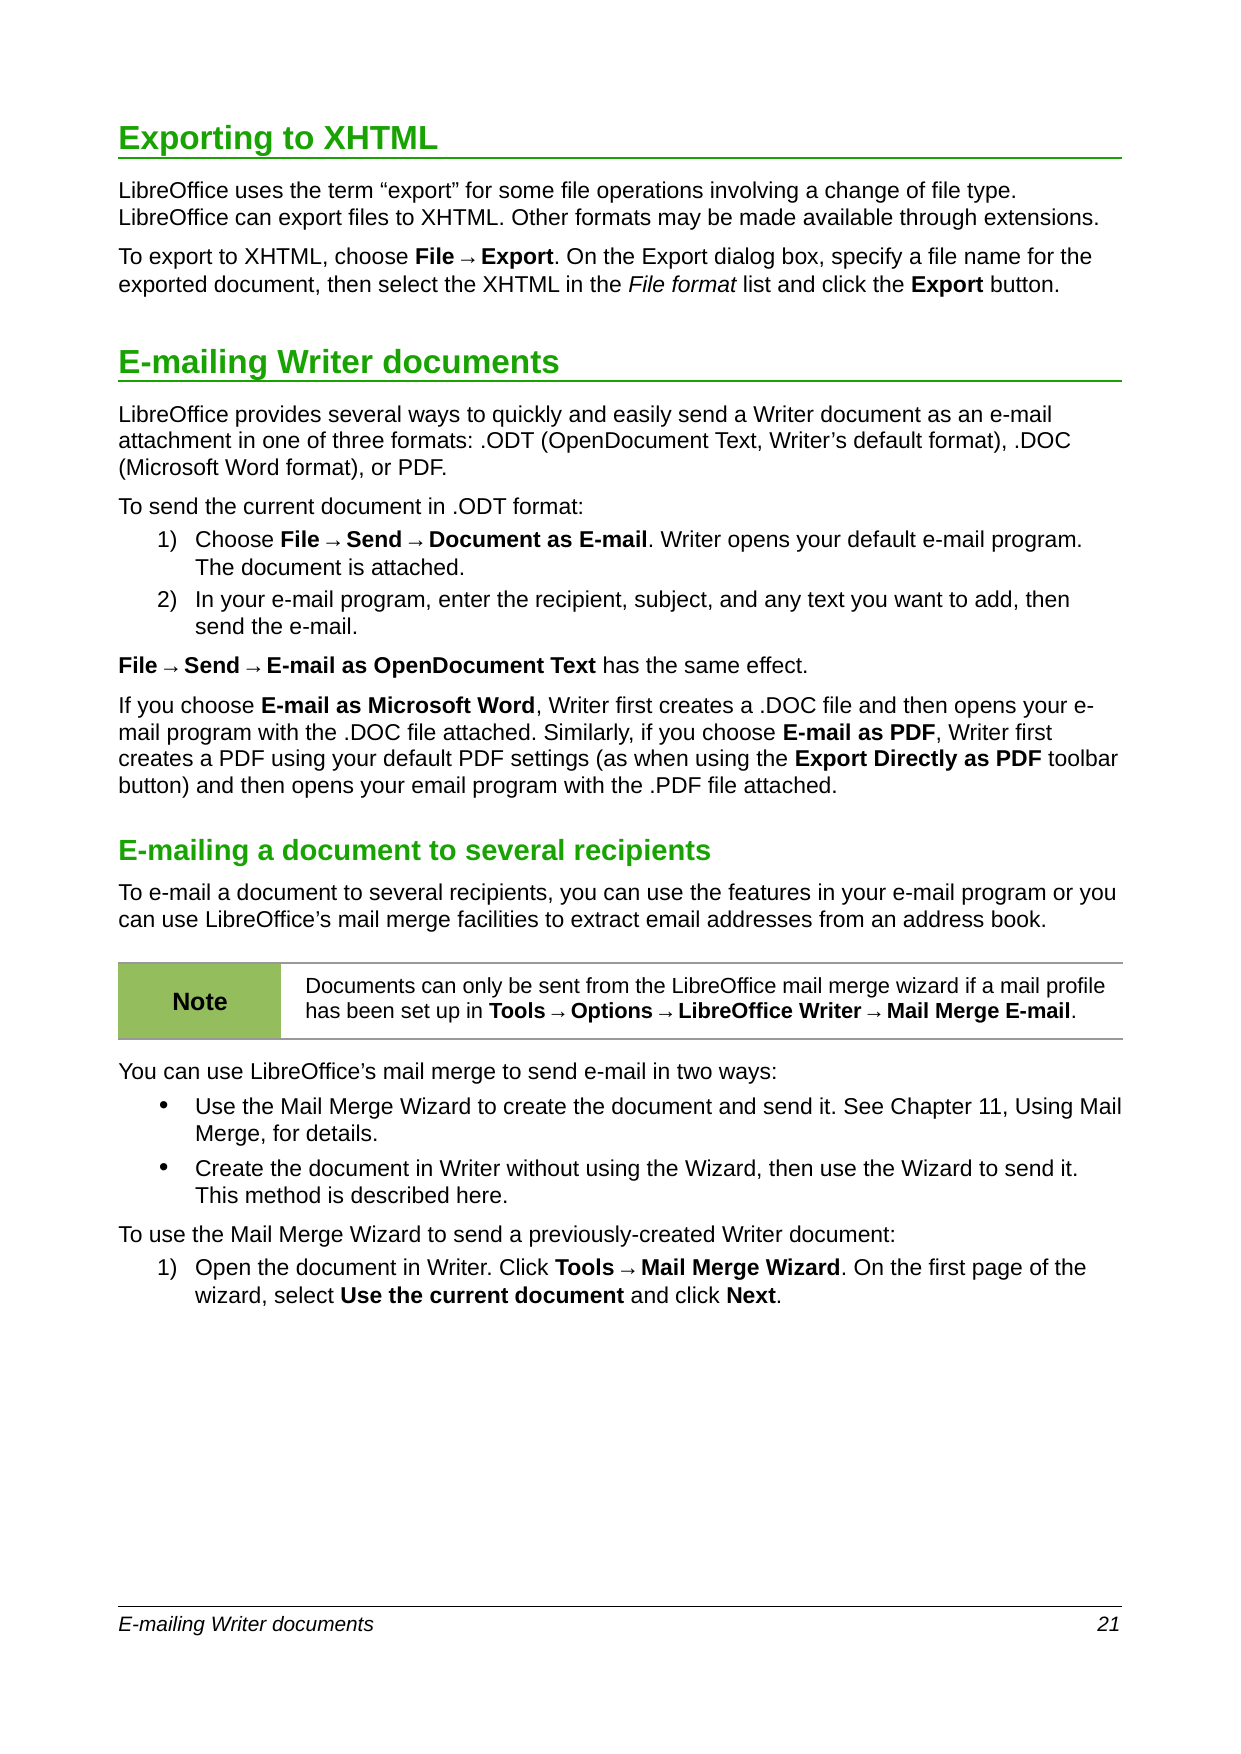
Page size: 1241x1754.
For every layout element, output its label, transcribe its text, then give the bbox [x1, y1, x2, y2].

text LibreOffice uses the term “export” for some file operations involving a change of file type. LibreOffice can export files to XHTML. Other formats may be made available through extensions. [118, 177, 1122, 230]
list Use the Mail Merge Wizard to create the document and send it. See Chapter 11, Using Mail Merge, for details. [156, 1091, 1122, 1146]
table_header Note [118, 964, 281, 1038]
text To export to XHTML, choose File → Export. On the Export dialog box, specify a file name for the exported document, then select the XHTML in the File format list and click the Export button. [118, 243, 1122, 297]
list You can use LibreOffice’s mail merge to send e-mail in two ways: [118, 1058, 1122, 1084]
text LibreOffice provides several ways to quickly and easily send a Writer document as an e-mail attachment in one of three formats: .ODT (OpenDocument Text, Writer’s default format), .DOC (Microsoft Word format), or PDF. [118, 401, 1122, 480]
subtitle E-mailing Writer documents [118, 342, 1122, 380]
list Open the document in Writer. Click Tools → Mail Merge Wizard. On the first page of the wizard, select Use the current document and click Next. [177, 1253, 1122, 1308]
list To send the current document in .ODT format: [118, 493, 1122, 519]
subtitle E-mailing a document to several recipients [118, 833, 1122, 867]
text File → Send → E-mail as OpenDocument Text has the same effect. [118, 652, 1122, 680]
text To e-mail a document to several recipients, you can use the features in your e-mail program or you can use LibreOffice’s mail merge facilities to extract email addresses from an address book. [118, 879, 1122, 932]
list Choose File → Send → Document as E-mail. Writer opens your default e-mail program. The document is attached. [177, 526, 1122, 580]
subtitle Exporting to XHTML [118, 118, 1122, 157]
list Create the document in Writer without using the Wizard, then use the Wizard to send it. This method is described here. [156, 1153, 1122, 1208]
list To use the Mail Merge Wizard to send a previously-created Writer document: [118, 1221, 1122, 1247]
table_header Documents can only be sent from the LibreOffice mail merge wizard if a mail profile has been set up in Tools → Options → LibreOffice Writer → Mail Merge E-mail. [281, 964, 1122, 1038]
text If you choose E-mail as Microsoft Word, Writer first creates a .DOC file and then opens your e-mail program with the .DOC file attached. Similarly, if you choose E-mail as PDF, Writer first creates a PDF using your default PDF settings (as when using the Export Directly as PDF toolbar button) and then opens your email program with the .PDF file attached. [118, 692, 1122, 798]
list In your e-mail program, enter the recipient, subject, and any text you want to add, then send the e-mail. [177, 586, 1122, 639]
